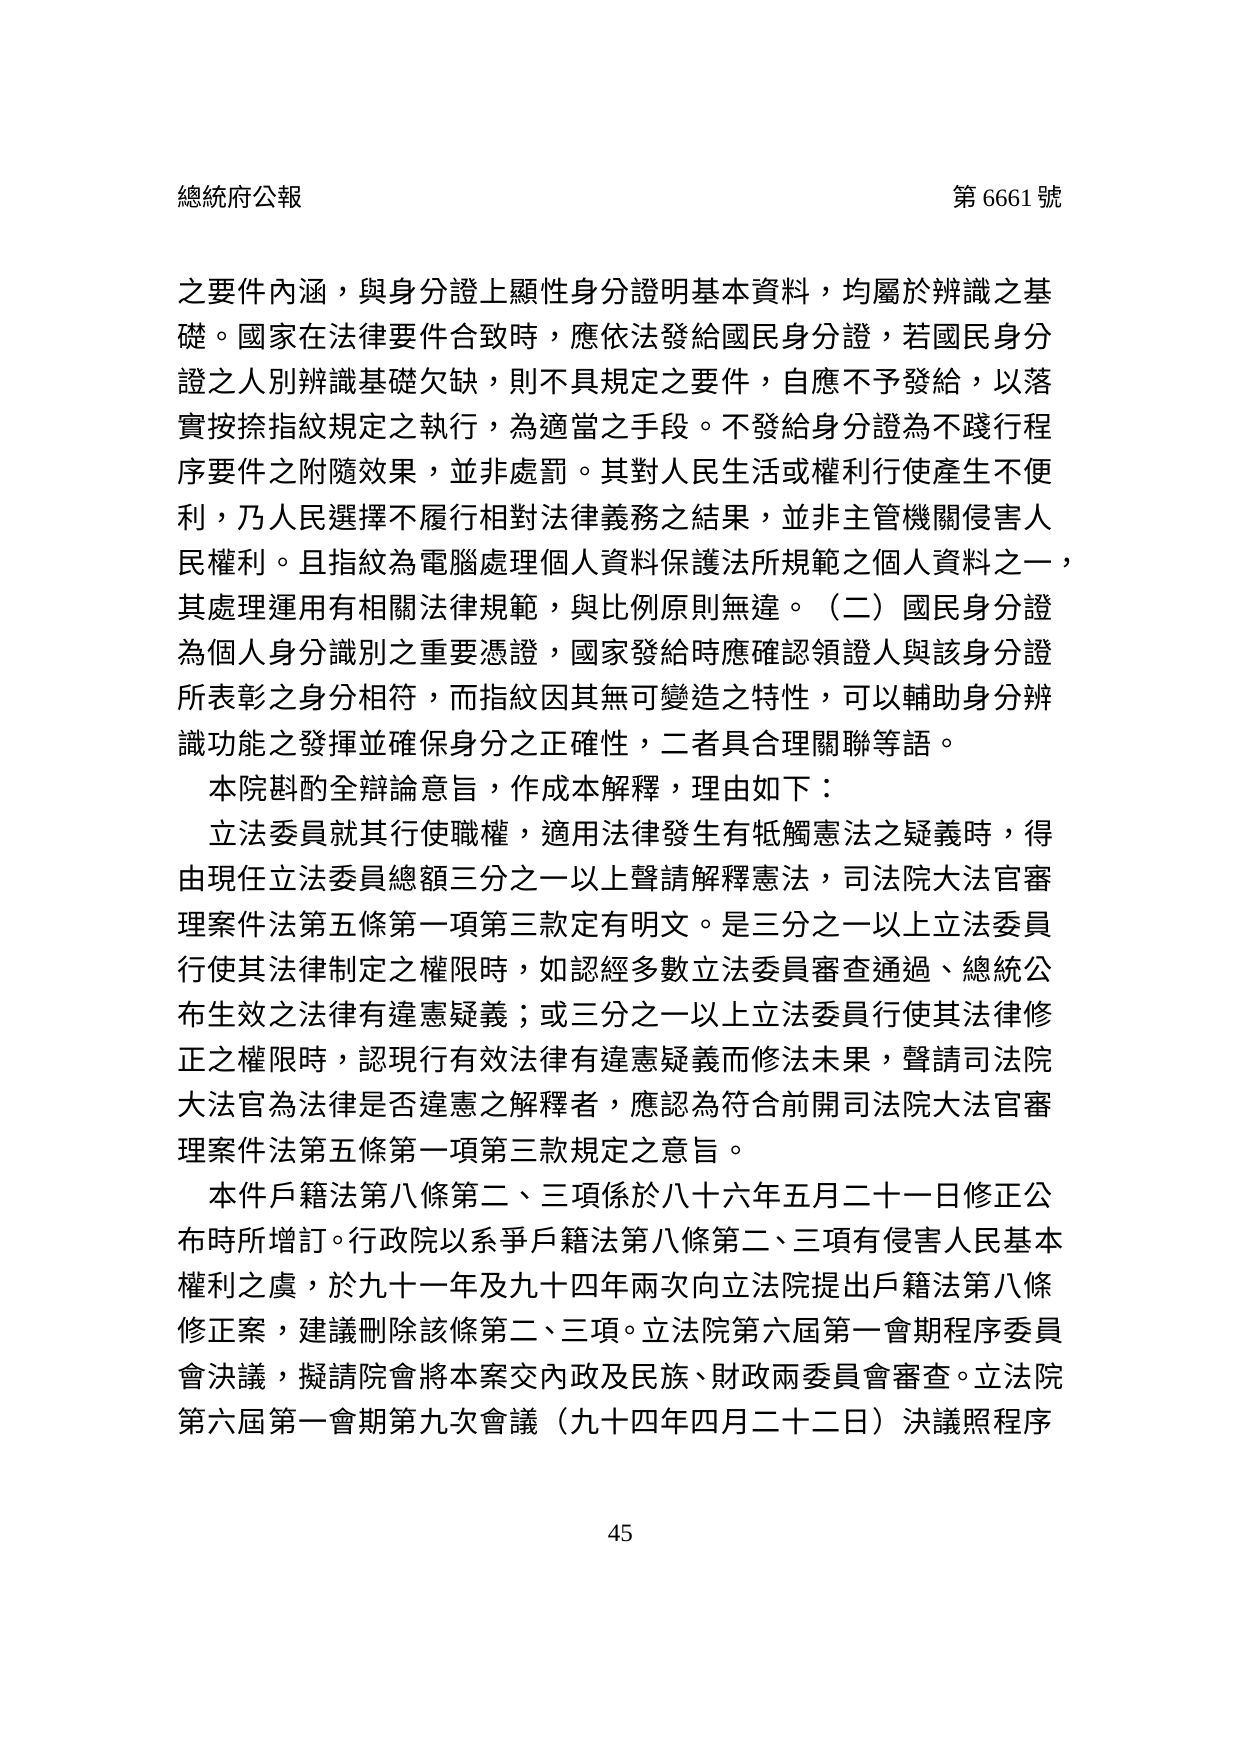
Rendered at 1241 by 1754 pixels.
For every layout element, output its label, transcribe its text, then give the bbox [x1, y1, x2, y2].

text 關係機關行政院略稱：一、本件聲請無關立法院行使職權適用憲法發生疑義，或適用法律發生有牴觸憲法之疑義，不合聲請要件，應不受理。戶籍法於八十六年即通過施行，其執行為行政機關之職權，與立法委員之職權無關，亦非立法委員適用之法律，其聲請不合法。二、戶籍法第八條第二項與比例原則、法律保留原則及明確性原則無違：（一）指紋為受人格權、隱私權及資訊自決權保護之個人資料，國家對之蒐集與利用，於公眾有重大利益，而符合比例原則之前提下，得以法律為之。（二）戶籍法第八條之立法目的係在建立全民指紋資料，以「確認個人身分」、「辨識迷失民眾、路倒病患、失智老人及無名屍體」，並可防止身分證冒用，為明確且涉及重大公益之立法目的。（三）指紋因其人各有別、終身不變之特性，可以有效發揮身分辨識之功能，為確保國民身分證正確性之要求之適當手段；指紋為經濟且可靠安全之辨識方法，與其他生物辨識方法相比，為侵害較小而有效之手段；其立法可以保障弱勢、穩定社會秩序，有重大立法利益，與可能造成之侵害相較，尚合比例。（四）以按捺指紋為請領國民身分證之要件，為戶籍法第八條所明定，符合法律保留原則之要求。且法條文義並非難以理解，並為受規範者所得預見，事後亦可由司法加以審查確認。至於指紋資料之傳遞、利用與管理，則有「電腦處理個人資料保護法」規定補充，符合法律明確性原則。（五）按捺指紋為多數民意所贊成：行政院研考會、TVBS民調中心及內政部都曾於九十年、九十一年及九十二年，分別進行民意調查，結果約有八成民眾贊成於請領國民身分證時應按捺指紋，此乃多數民意之依歸。世界各國有要求全民按捺指紋者，有只要求外國人按捺者，但無論如何規定，運用個人所擁有之生物特徵加以錄存，以呈現個人身分之真實性，並強化身分辨識之正確性，是各國共同之趨勢。而聯合國國際民航組織中，有四十餘國將在二○○六年底前，在護照上加裝電腦晶片，增加指紋、掌紋、臉部或眼球虹膜等個人生物特徵辨識功能。愈來愈多的國家與民眾願意接受錄存個人生物特徵資料以作比對，顯然是國際潮流與趨勢。三、戶籍法第八條第三項，並不違憲：（一）按捺指紋為國民身分證明之要件內涵，與身分證上顯性身分證明基本資料，均屬於辨識之基礎。國家在法律要件合致時，應依法發給國民身分證，若國民身分證之人別辨識基礎欠缺，則不具規定之要件，自應不予發給，以落實按捺指紋規定之執行，為適當之手段。不發給身分證為不踐行程序要件之附隨效果，並非處罰。其對人民生活或權利行使產生不便利，乃人民選擇不履行相對法律義務之結果，並非主管機關侵害人民權利。且指紋為電腦處理個人資料保護法所規範之個人資料之一，其處理運用有相關法律規範，與比例原則無違。（二）國民身分證為個人身分識別之重要憑證，國家發給時應確認領證人與該身分證所表彰之身分相符，而指紋因其無可變造之特性，可以輔助身分辨識功能之發揮並確保身分之正確性，二者具合理關聯等語。 [177, 266, 1063, 763]
text 本件戶籍法第八條第二、三項係於八十六年五月二十一日修正公布時所增訂。行政院以系爭戶籍法第八條第二、三項有侵害人民基本權利之虞，於九十一年及九十四年兩次向立法院提出戶籍法第八條修正案，建議刪除該條第二、三項。立法院第六屆第一會期程序委員會決議，擬請院會將本案交內政及民族、財政兩委員會審查。立法院第六屆第一會期第九次會議（九十四年四月二十二日）決議照程序委員會意見辦理，交內政及民族、財政兩委員會審查。惟第十次會議（九十四年五月三日），立法院國民黨黨團以戶籍法第八條修正案於第五屆委員會審查時，朝野立法委員一致決議不予修正在案，且未於朝野協商時達成共識，為避免再生爭議及七月一日起實施身分證換發時程，浪費公帑危害治安等為由，依立法院議事規則相關規定提請復議，經院會決議該復議案「另定期處理」。第十四次會議（九十四年五月三十一日），國民黨黨團再次提出復議，仍作成「另定期處理」之決議。立法委員賴清德等八十五人認戶籍法第八條第二、三項有違憲疑義，乃聲請解釋。查戶籍法第八條第二、三項修正案經立法院程序委員會提報立法院院會，立法院院會一次決議交內政及民族、財政兩委員會審查，兩次就復議案決議另定期處理。本件聲請乃立法委員行使其法律修正之權限時，認經立法院議決生效之現行法律有違憲疑義而修法未果，故聲請司法院大法官為法律是否違憲之解釋，符合前開司法院大法官審理案件法第五條第一項第三款規定，應予受理。 [177, 1170, 1063, 1441]
text 本院斟酌全辯論意旨，作成本解釋，理由如下： [177, 763, 1063, 808]
text 立法委員就其行使職權，適用法律發生有牴觸憲法之疑義時，得由現任立法委員總額三分之一以上聲請解釋憲法，司法院大法官審理案件法第五條第一項第三款定有明文。是三分之一以上立法委員行使其法律制定之權限時，如認經多數立法委員審查通過、總統公布生效之法律有違憲疑義；或三分之一以上立法委員行使其法律修正之權限時，認現行有效法律有違憲疑義而修法未果，聲請司法院大法官為法律是否違憲之解釋者，應認為符合前開司法院大法官審理案件法第五條第一項第三款規定之意旨。 [177, 808, 1063, 1170]
